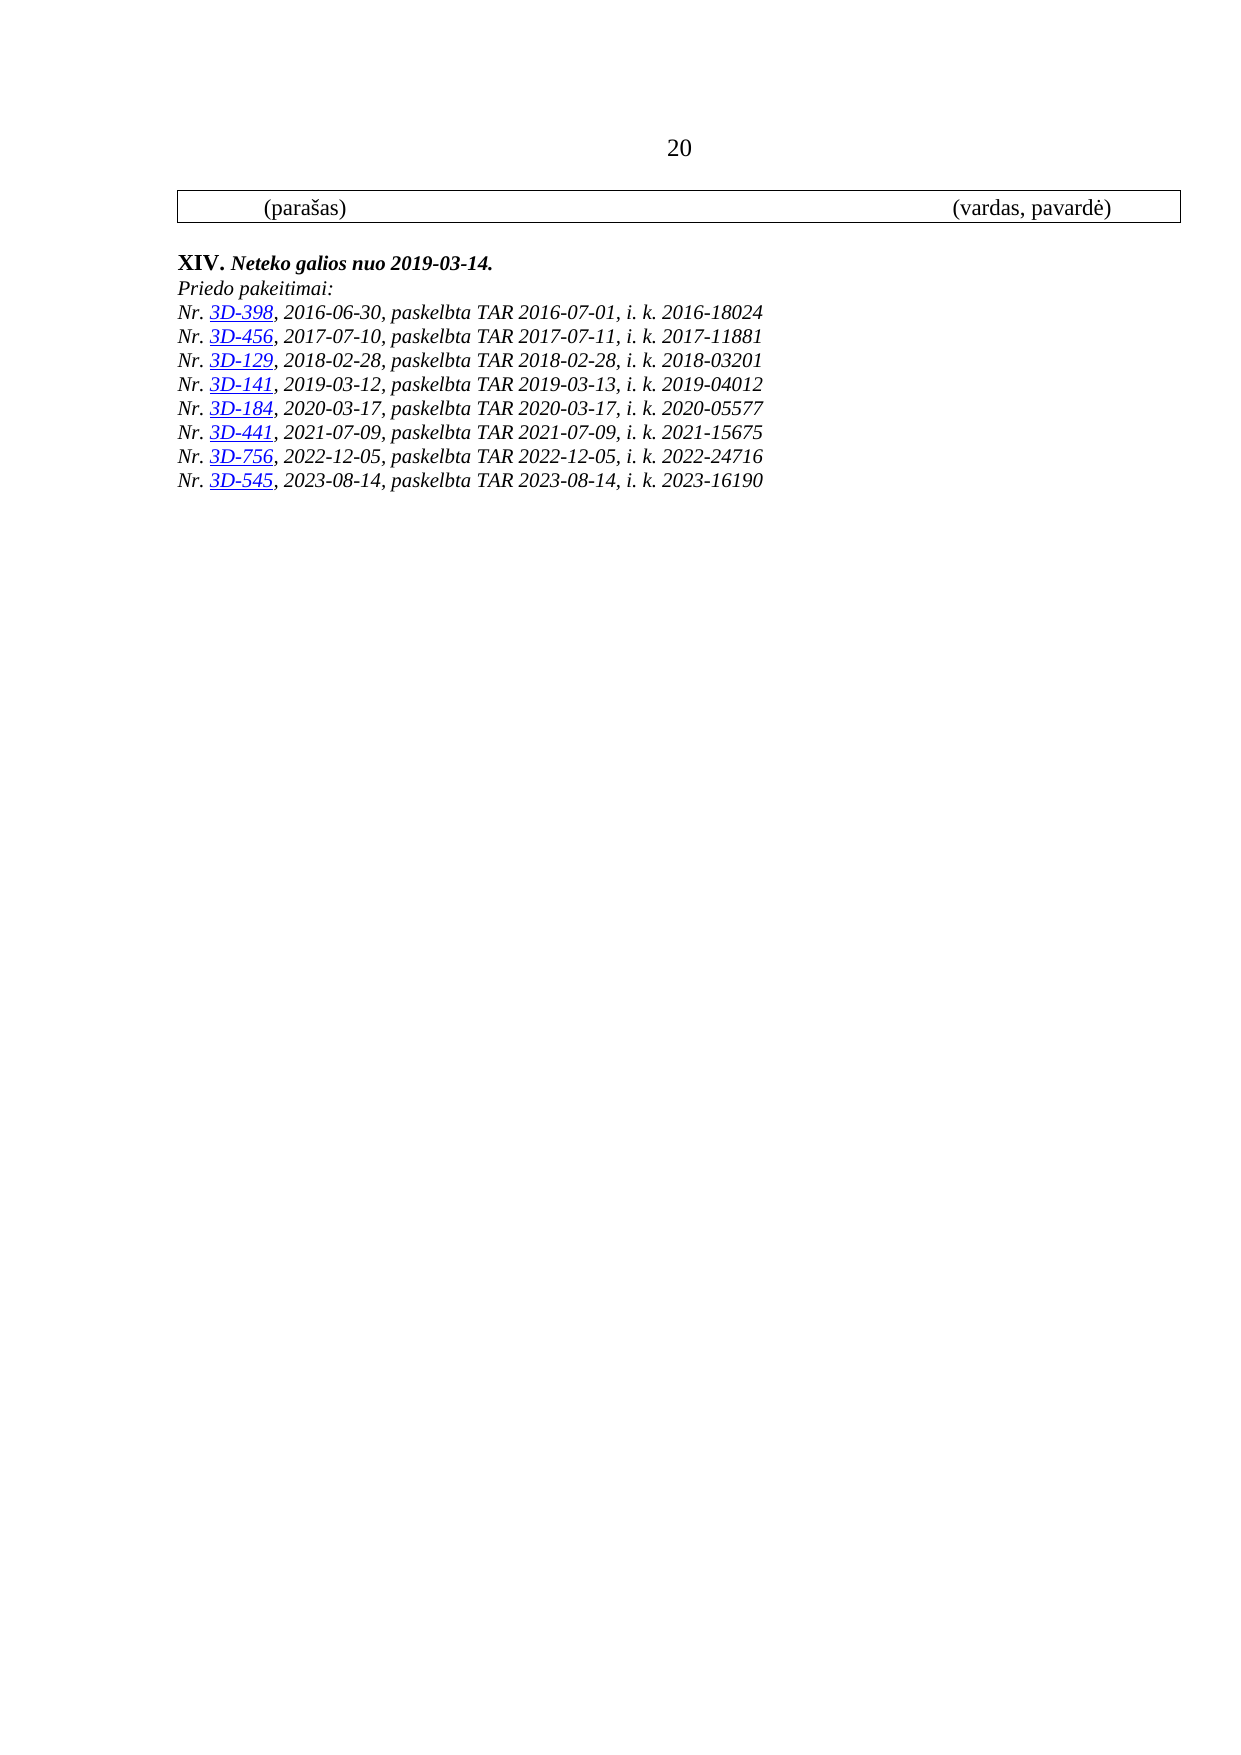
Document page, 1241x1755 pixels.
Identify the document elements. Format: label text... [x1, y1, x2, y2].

text Nr. 3D-756, 2022-12-05, paskelbta TAR 2022-12-05, i. k. 2022-24716 [177, 444, 1181, 468]
text Nr. 3D-129, 2018-02-28, paskelbta TAR 2018-02-28, i. k. 2018-03201 [177, 348, 1181, 372]
text Nr. 3D-545, 2023-08-14, paskelbta TAR 2023-08-14, i. k. 2023-16190 [177, 468, 1181, 492]
text XIV. Neteko galios nuo 2019-03-14. [177, 249, 1181, 276]
text Nr. 3D-441, 2021-07-09, paskelbta TAR 2021-07-09, i. k. 2021-15675 [177, 420, 1181, 444]
text (parašas) (vardas, pavardė) [178, 191, 1180, 222]
text Nr. 3D-141, 2019-03-12, paskelbta TAR 2019-03-13, i. k. 2019-04012 [177, 372, 1181, 396]
text Priedo pakeitimai: [177, 276, 1181, 300]
text Nr. 3D-398, 2016-06-30, paskelbta TAR 2016-07-01, i. k. 2016-18024 [177, 300, 1181, 324]
text Nr. 3D-184, 2020-03-17, paskelbta TAR 2020-03-17, i. k. 2020-05577 [177, 396, 1181, 420]
text Nr. 3D-456, 2017-07-10, paskelbta TAR 2017-07-11, i. k. 2017-11881 [177, 324, 1181, 348]
